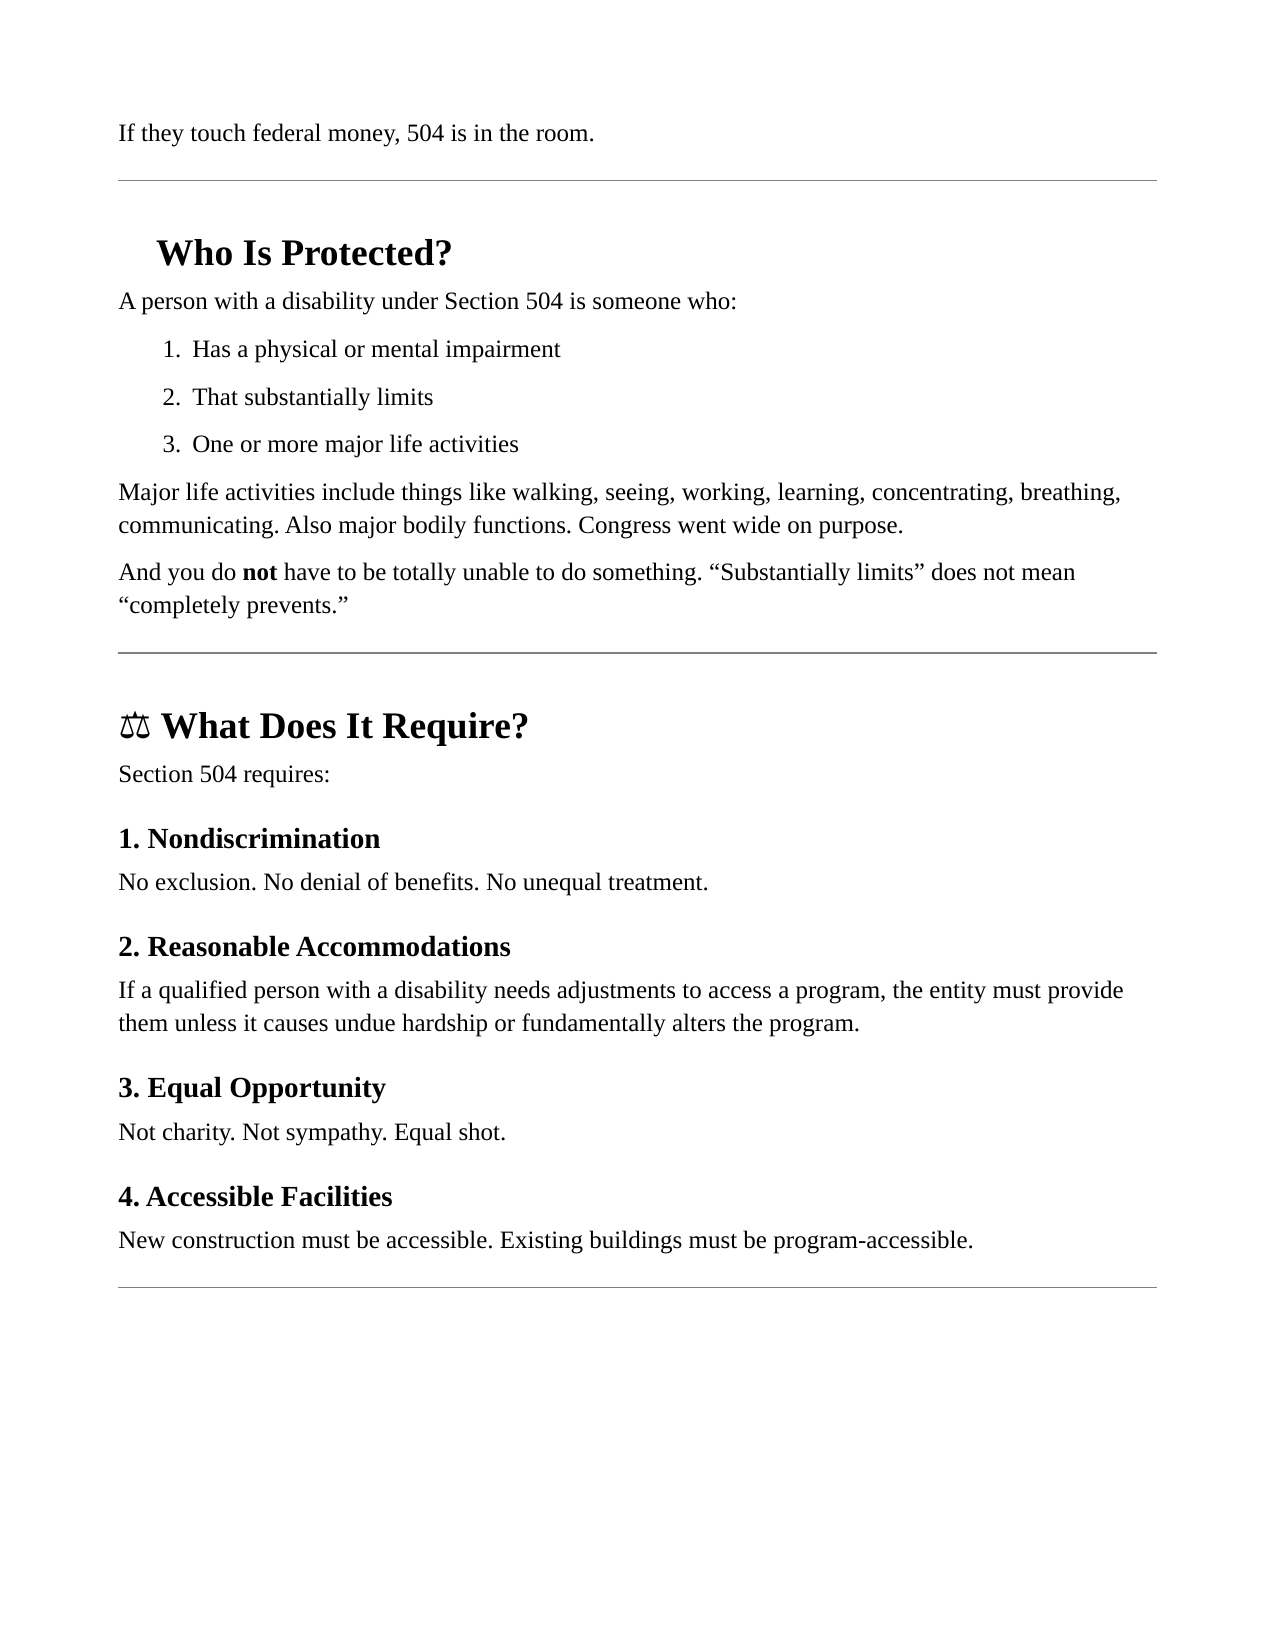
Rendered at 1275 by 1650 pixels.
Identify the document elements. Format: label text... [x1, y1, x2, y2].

text Section 504 requires: [118, 759, 1157, 788]
text New construction must be accessible. Existing buildings must be program-accessible. [118, 1225, 1157, 1253]
text If a qualified person with a disability needs adjustments to access a program, the entity must provide them unless it causes undue hardship or fundamentally alters the program. [118, 975, 1157, 1037]
text Major life activities include things like walking, seeing, working, learning, concentrating, breathing, communicating. Also major bodily functions. Congress went wide on purpose. [118, 477, 1157, 539]
text A person with a disability under Section 504 is someone who: [118, 286, 1157, 315]
list Has a physical or mental impairment [162, 334, 1157, 363]
text Not charity. Not sympathy. Equal shot. [118, 1117, 1157, 1145]
subtitle 2. Reasonable Accommodations [118, 929, 1157, 963]
subtitle 3. Equal Opportunity [118, 1071, 1157, 1104]
text If they touch federal money, 504 is in the room. [118, 118, 1157, 147]
subtitle 👤 Who Is Protected? [118, 231, 1157, 274]
text And you do not have to be totally unable to do something. “Substantially limits” does not mean “completely prevents.” [118, 557, 1157, 619]
subtitle 4. Accessible Facilities [118, 1179, 1157, 1212]
subtitle 1. Nondiscrimination [118, 821, 1157, 854]
list One or more major life activities [162, 429, 1157, 458]
list That substantially limits [162, 382, 1157, 410]
text No exclusion. No denial of benefits. No unequal treatment. [118, 867, 1157, 896]
subtitle ⚖️ What Does It Require? [118, 703, 1157, 746]
